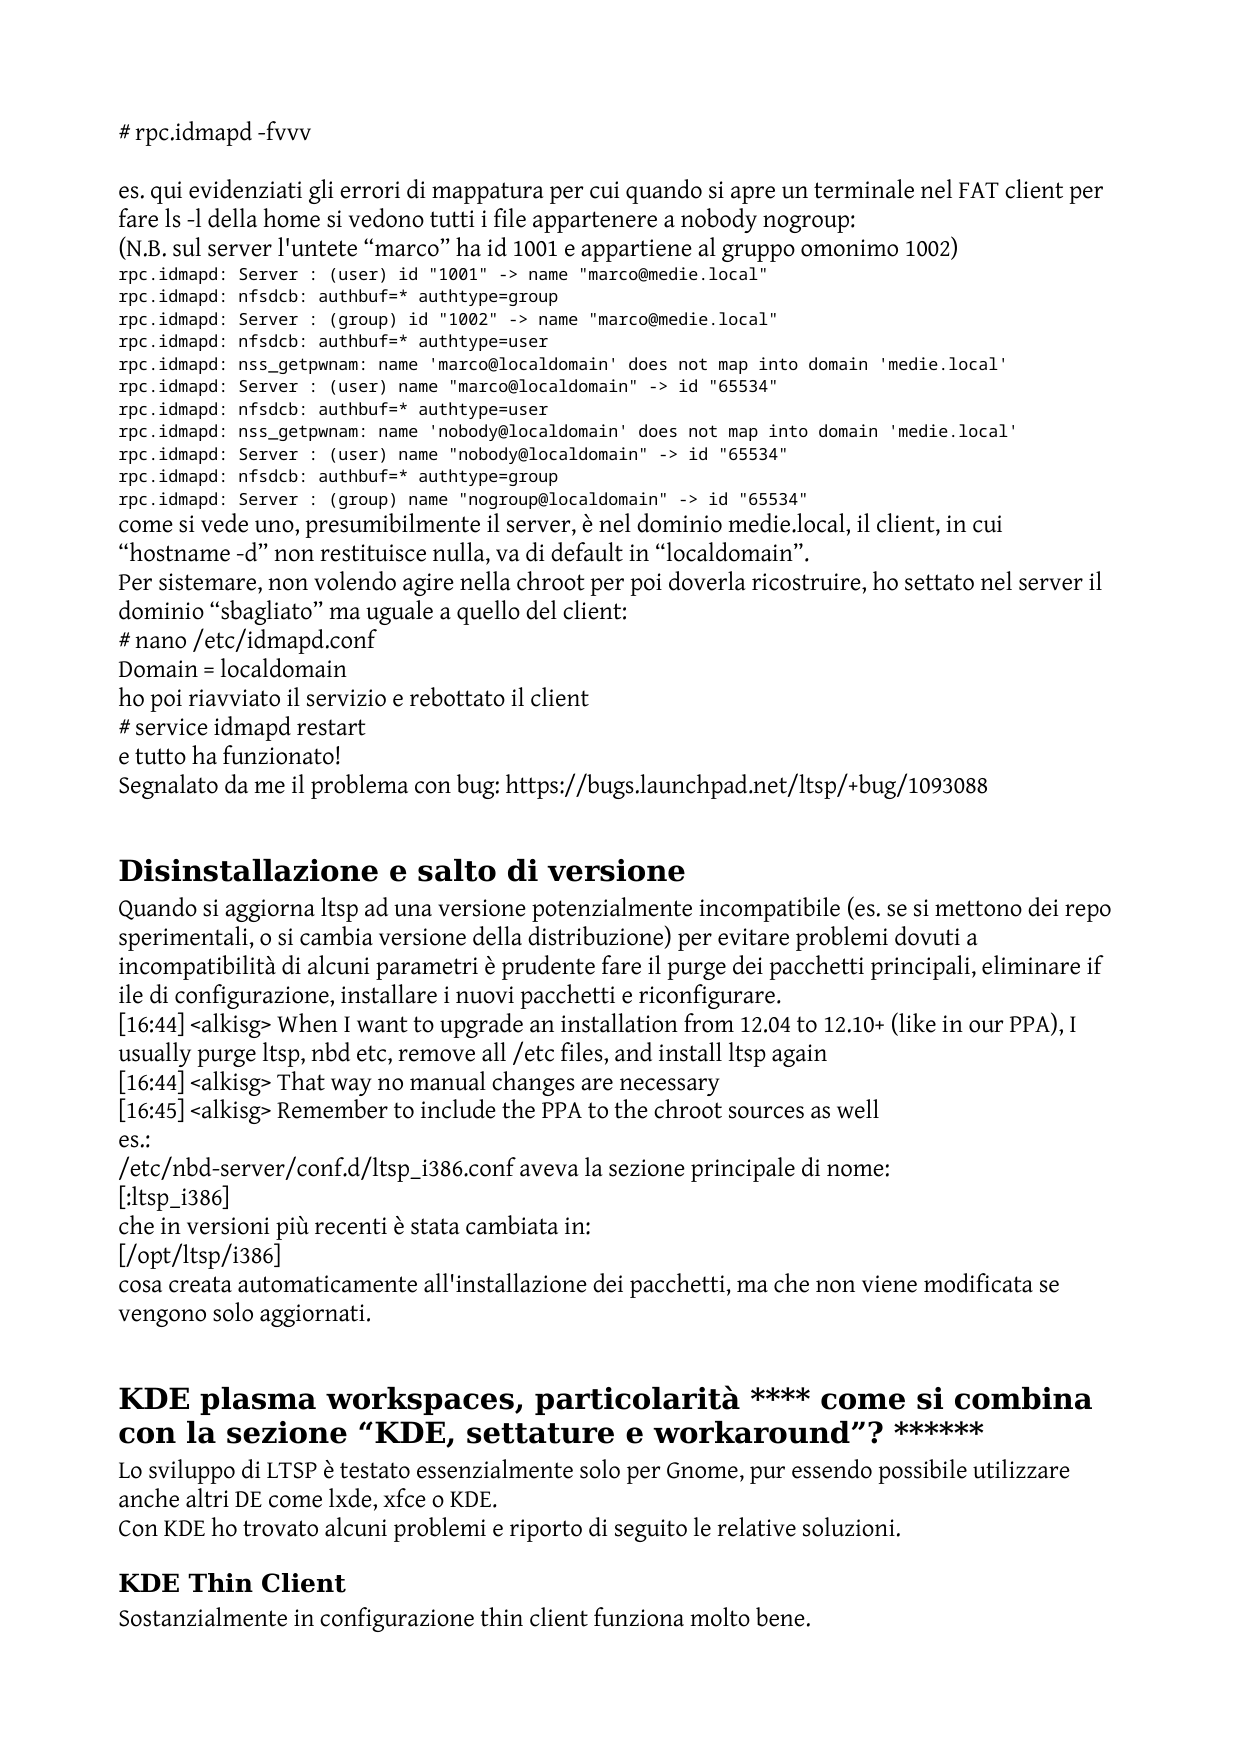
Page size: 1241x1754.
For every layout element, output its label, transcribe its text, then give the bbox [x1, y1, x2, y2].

text rpc.idmapd: Server : (group) id "1002" -> name "marco@medie.local" [118, 308, 1122, 330]
text Domain = localdomain [118, 655, 1122, 684]
text # rpc.idmapd -fvvv [118, 118, 1122, 147]
text rpc.idmapd: nfsdcb: authbuf=* authtype=user [118, 330, 1122, 353]
text Lo sviluppo di LTSP è testato essenzialmente solo per Gnome, pur essendo possibile utilizzare anche altri DE come lxde, xfce o KDE. [118, 1457, 1122, 1514]
text rpc.idmapd: nss_getpwnam: name 'nobody@localdomain' does not map into domain 'medie.local' [118, 420, 1122, 443]
text Quando si aggiorna ltsp ad una versione potenzialmente incompatibile (es. se si mettono dei repo sperimentali, o si cambia versione della distribuzione) per evitare problemi dovuti a incompatibilità di alcuni parametri è prudente fare il purge dei pacchetti principali, eliminare if ile di configurazione, installare i nuovi pacchetti e riconfigurare. [118, 894, 1122, 1010]
text [:ltsp_i386] [118, 1184, 1122, 1213]
subtitle KDE plasma workspaces, particolarità **** come si combina con la sezione “KDE, settature e workaround”? ****** [118, 1382, 1122, 1450]
text Per sistemare, non volendo agire nella chroot per poi doverla ricostruire, ho settato nel server il dominio “sbagliato” ma uguale a quello del client: [118, 568, 1122, 626]
subtitle KDE Thin Client [118, 1568, 1122, 1598]
text ho poi riavviato il servizio e rebottato il client [118, 684, 1122, 713]
text [16:44] <alkisg> When I want to upgrade an installation from 12.04 to 12.10+ (like in our PPA), I usually purge ltsp, nbd etc, remove all /etc files, and install ltsp again [118, 1010, 1122, 1068]
text Segnalato da me il problema con bug: https://bugs.launchpad.net/ltsp/+bug/1093088 [118, 771, 1122, 800]
text rpc.idmapd: nfsdcb: authbuf=* authtype=user [118, 398, 1122, 420]
text [/opt/ltsp/i386] [118, 1242, 1122, 1271]
text Con KDE ho trovato alcuni problemi e riporto di seguito le relative soluzioni. [118, 1514, 1122, 1543]
text e tutto ha funzionato! [118, 742, 1122, 771]
text es. qui evidenziati gli errori di mappatura per cui quando si apre un terminale nel FAT client per fare ls -l della home si vedono tutti i file appartenere a nobody nogroup: [118, 176, 1122, 234]
subtitle Disinstallazione e salto di versione [118, 854, 1122, 888]
text Sostanzialmente in configurazione thin client funziona molto bene. [118, 1604, 1122, 1633]
text # service idmapd restart [118, 713, 1122, 742]
text come si vede uno, presumibilmente il server, è nel dominio medie.local, il client, in cui “hostname -d” non restituisce nulla, va di default in “localdomain”. [118, 510, 1122, 568]
text rpc.idmapd: nfsdcb: authbuf=* authtype=group [118, 465, 1122, 488]
text es.: [118, 1126, 1122, 1155]
text rpc.idmapd: nss_getpwnam: name 'marco@localdomain' does not map into domain 'medie.local' [118, 353, 1122, 375]
text rpc.idmapd: Server : (group) name "nogroup@localdomain" -> id "65534" [118, 488, 1122, 510]
text /etc/nbd-server/conf.d/ltsp_i386.conf aveva la sezione principale di nome: [118, 1155, 1122, 1184]
text rpc.idmapd: nfsdcb: authbuf=* authtype=group [118, 285, 1122, 308]
text # nano /etc/idmapd.conf [118, 626, 1122, 655]
text rpc.idmapd: Server : (user) name "marco@localdomain" -> id "65534" [118, 375, 1122, 398]
text rpc.idmapd: Server : (user) name "nobody@localdomain" -> id "65534" [118, 443, 1122, 465]
text cosa creata automaticamente all'installazione dei pacchetti, ma che non viene modificata se vengono solo aggiornati. [118, 1271, 1122, 1328]
text [16:44] <alkisg> That way no manual changes are necessary [118, 1068, 1122, 1097]
text (N.B. sul server l'untete “marco” ha id 1001 e appartiene al gruppo omonimo 1002) [118, 234, 1122, 263]
text che in versioni più recenti è stata cambiata in: [118, 1213, 1122, 1242]
text rpc.idmapd: Server : (user) id "1001" -> name "marco@medie.local" [118, 263, 1122, 285]
text [16:45] <alkisg> Remember to include the PPA to the chroot sources as well [118, 1097, 1122, 1126]
